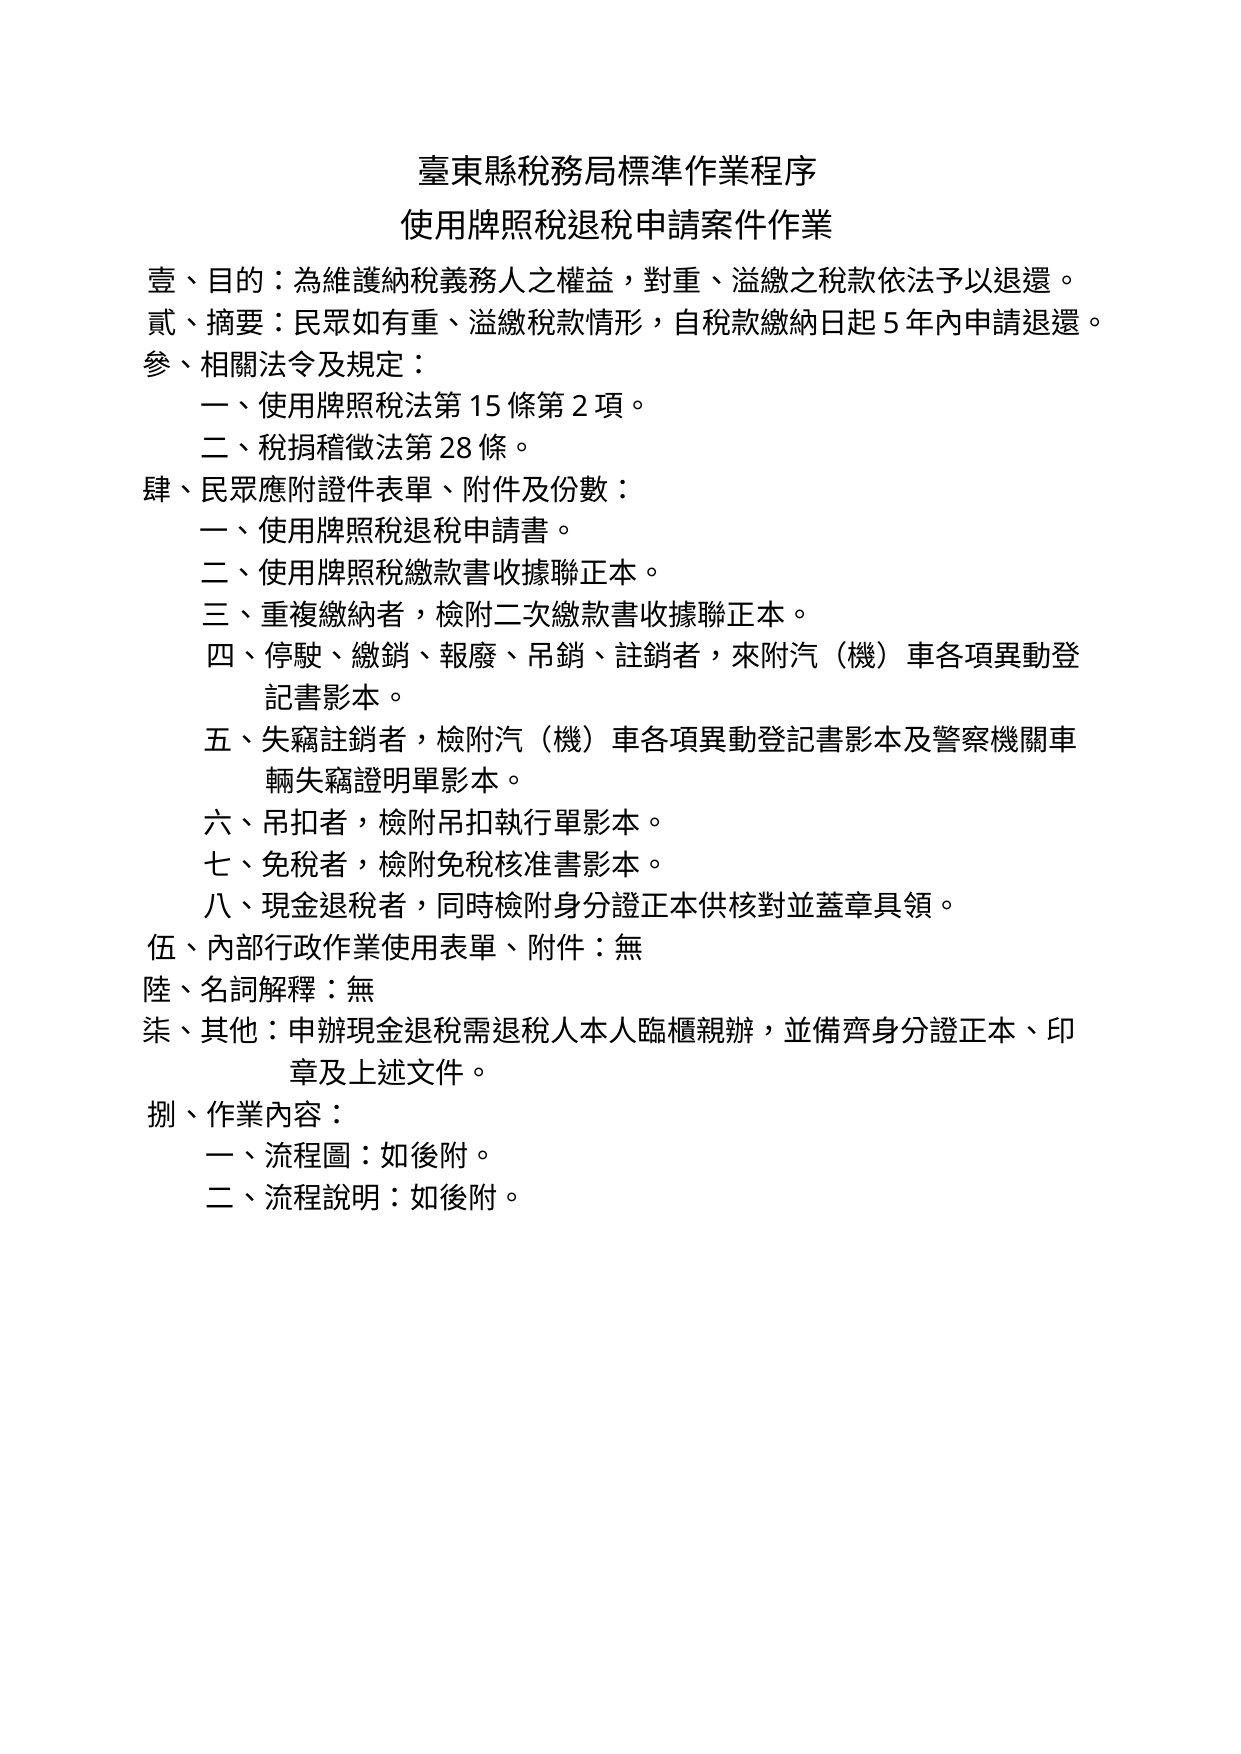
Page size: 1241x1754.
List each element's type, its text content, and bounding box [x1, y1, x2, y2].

text 柒、其他：申辦現金退稅需退稅人本人臨櫃親辦，並備齊身分證正本、印章及上述文件。 [142, 1008, 1092, 1092]
text 陸、名詞解釋：無 [142, 967, 1092, 1008]
text 三、重複繳納者，檢附二次繳款書收據聯正本。 [148, 592, 1092, 633]
text 二、使用牌照稅繳款書收據聯正本。 [148, 550, 1092, 592]
text 壹、目的：為維護納稅義務人之權益，對重、溢繳之稅款依法予以退還。 [148, 258, 1092, 300]
text 一、使用牌照稅退稅申請書。 [199, 508, 1092, 550]
text 二、稅捐稽徵法第28條。 [200, 425, 1092, 467]
text 五、失竊註銷者，檢附汽（機）車各項異動登記書影本及警察機關車輛失竊證明單影本。 [203, 717, 1092, 800]
text 參、相關法令及規定： [142, 342, 1092, 383]
text 使用牌照稅退稅申請案件作業 [142, 204, 1092, 246]
text 臺東縣稅務局標準作業程序 [142, 150, 1092, 192]
text 六、吊扣者，檢附吊扣執行單影本。 [203, 800, 1092, 842]
text 二、流程說明：如後附。 [206, 1175, 1092, 1217]
text 一、使用牌照稅法第15條第2項。 [200, 383, 1092, 425]
text 七、免稅者，檢附免稅核准書影本。 [203, 842, 1092, 883]
text 伍、內部行政作業使用表單、附件：無 [148, 925, 1092, 967]
text 肆、民眾應附證件表單、附件及份數： [142, 467, 1092, 508]
text 四、停駛、繳銷、報廢、吊銷、註銷者，來附汽（機）車各項異動登記書影本。 [206, 633, 1092, 717]
text 八、現金退稅者，同時檢附身分證正本供核對並蓋章具領。 [203, 883, 1092, 925]
text 貳、摘要：民眾如有重、溢繳稅款情形，自稅款繳納日起5年內申請退還。 [148, 300, 1092, 342]
text 一、流程圖：如後附。 [206, 1133, 1092, 1175]
text 捌、作業內容： [148, 1092, 1092, 1133]
